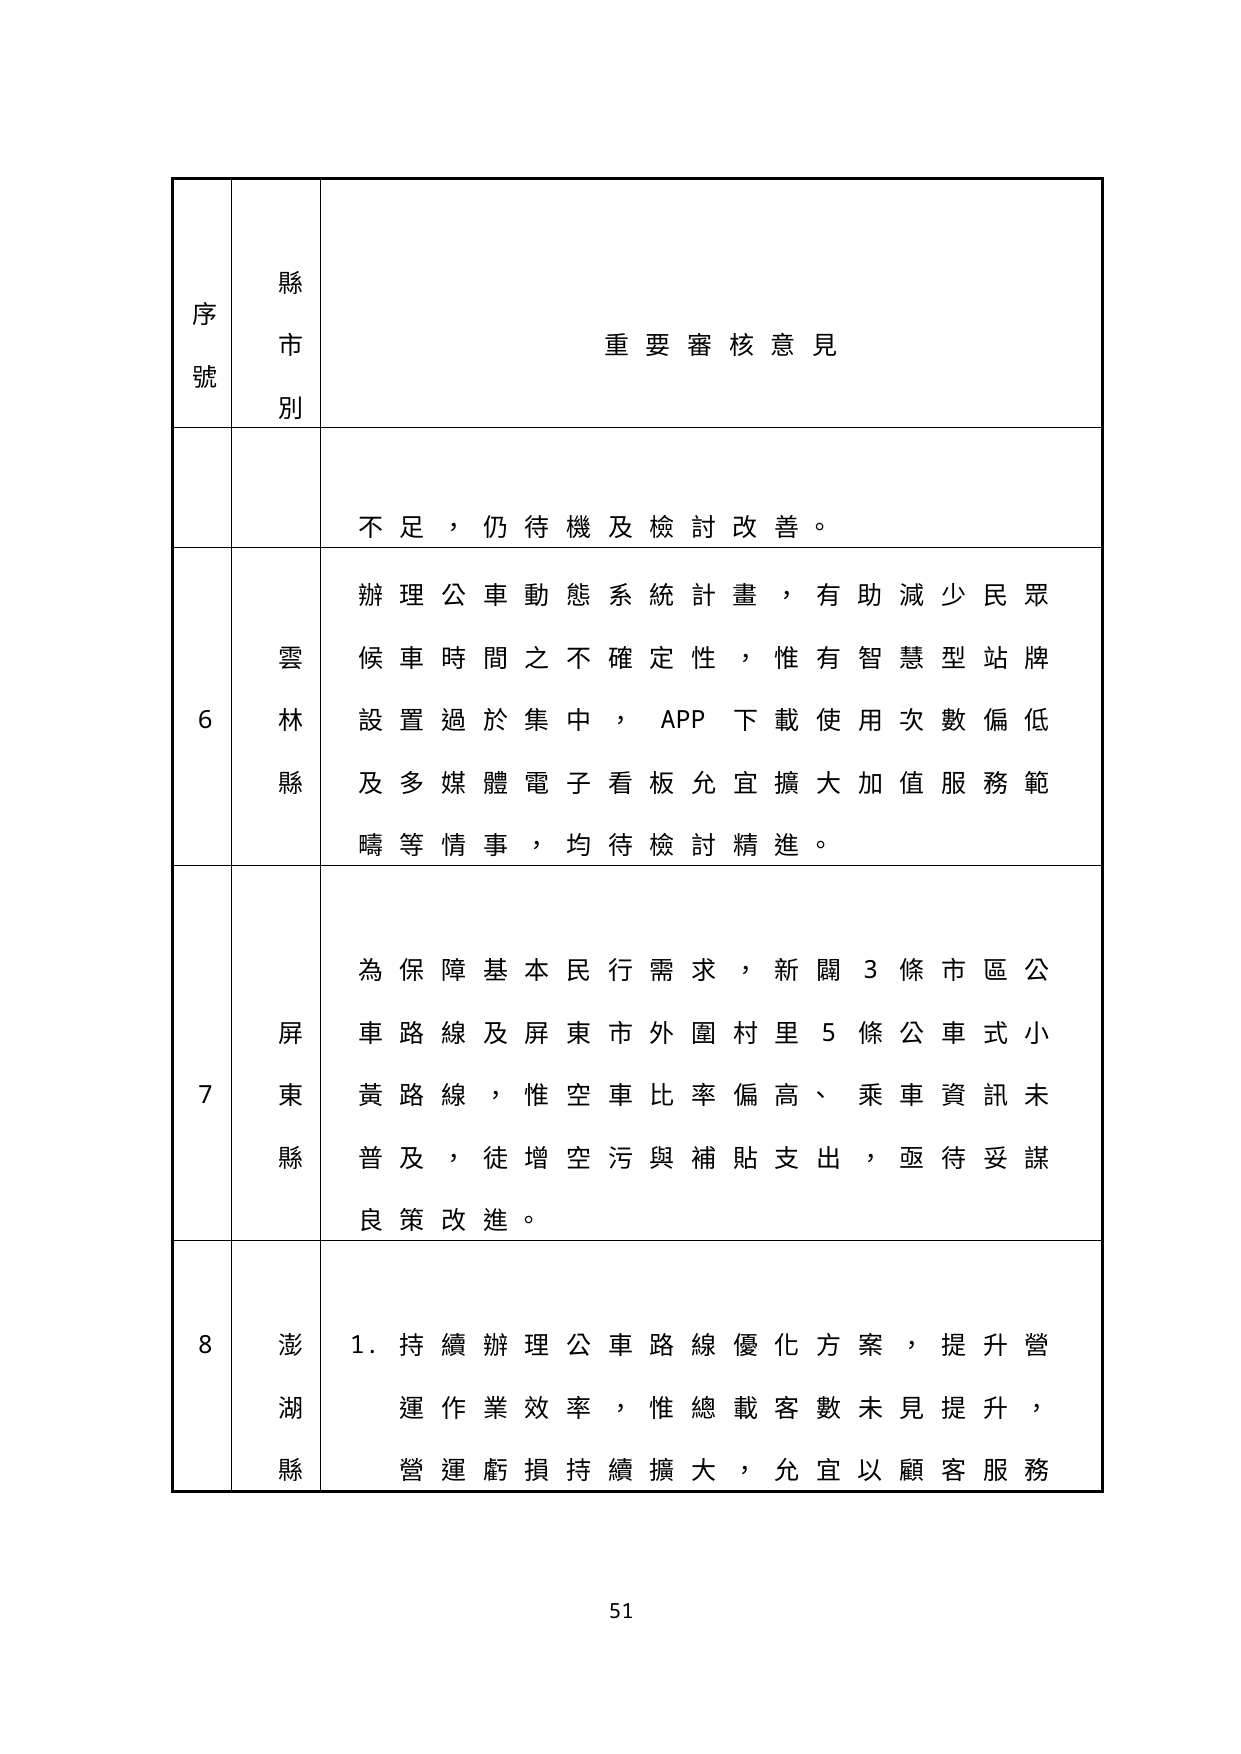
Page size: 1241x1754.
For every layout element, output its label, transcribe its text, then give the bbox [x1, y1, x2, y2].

table_cell 屏東縣 [232, 866, 320, 1240]
table_cell [232, 428, 320, 547]
table_cell 不足，仍待機及檢討改善。 [321, 428, 1101, 547]
table_cell 6 [174, 548, 231, 865]
table_cell 辦理公車動態系統計畫，有助減少民眾候車時間之不確定性，惟有智慧型站牌設置過於集中，APP下載使用次數偏低及多媒體電子看板允宜擴大加值服務範疇等情事，均待檢討精進。 [321, 548, 1101, 865]
table_cell 雲林縣 [232, 548, 320, 865]
table_cell [174, 428, 231, 547]
table_header 縣市別 [232, 180, 320, 427]
table_cell 7 [174, 866, 231, 1240]
table_cell 為保障基本民行需求，新闢3條市區公車路線及屏東市外圍村里5條公車式小黃路線，惟空車比率偏高、乘車資訊未普及，徒增空污與補貼支出，亟待妥謀良策改進。 [321, 866, 1101, 1240]
table_cell 澎湖縣 [232, 1241, 320, 1490]
table_cell 8 [174, 1241, 231, 1490]
table_header 序號 [174, 180, 231, 427]
table_header 重要審核意見 [321, 180, 1101, 427]
table_cell 持續辦理公車路線優化方案，提升營運作業效率，惟總載客數未見提升，營運虧損持續擴大，允宜以顧客服務 [321, 1241, 1101, 1490]
